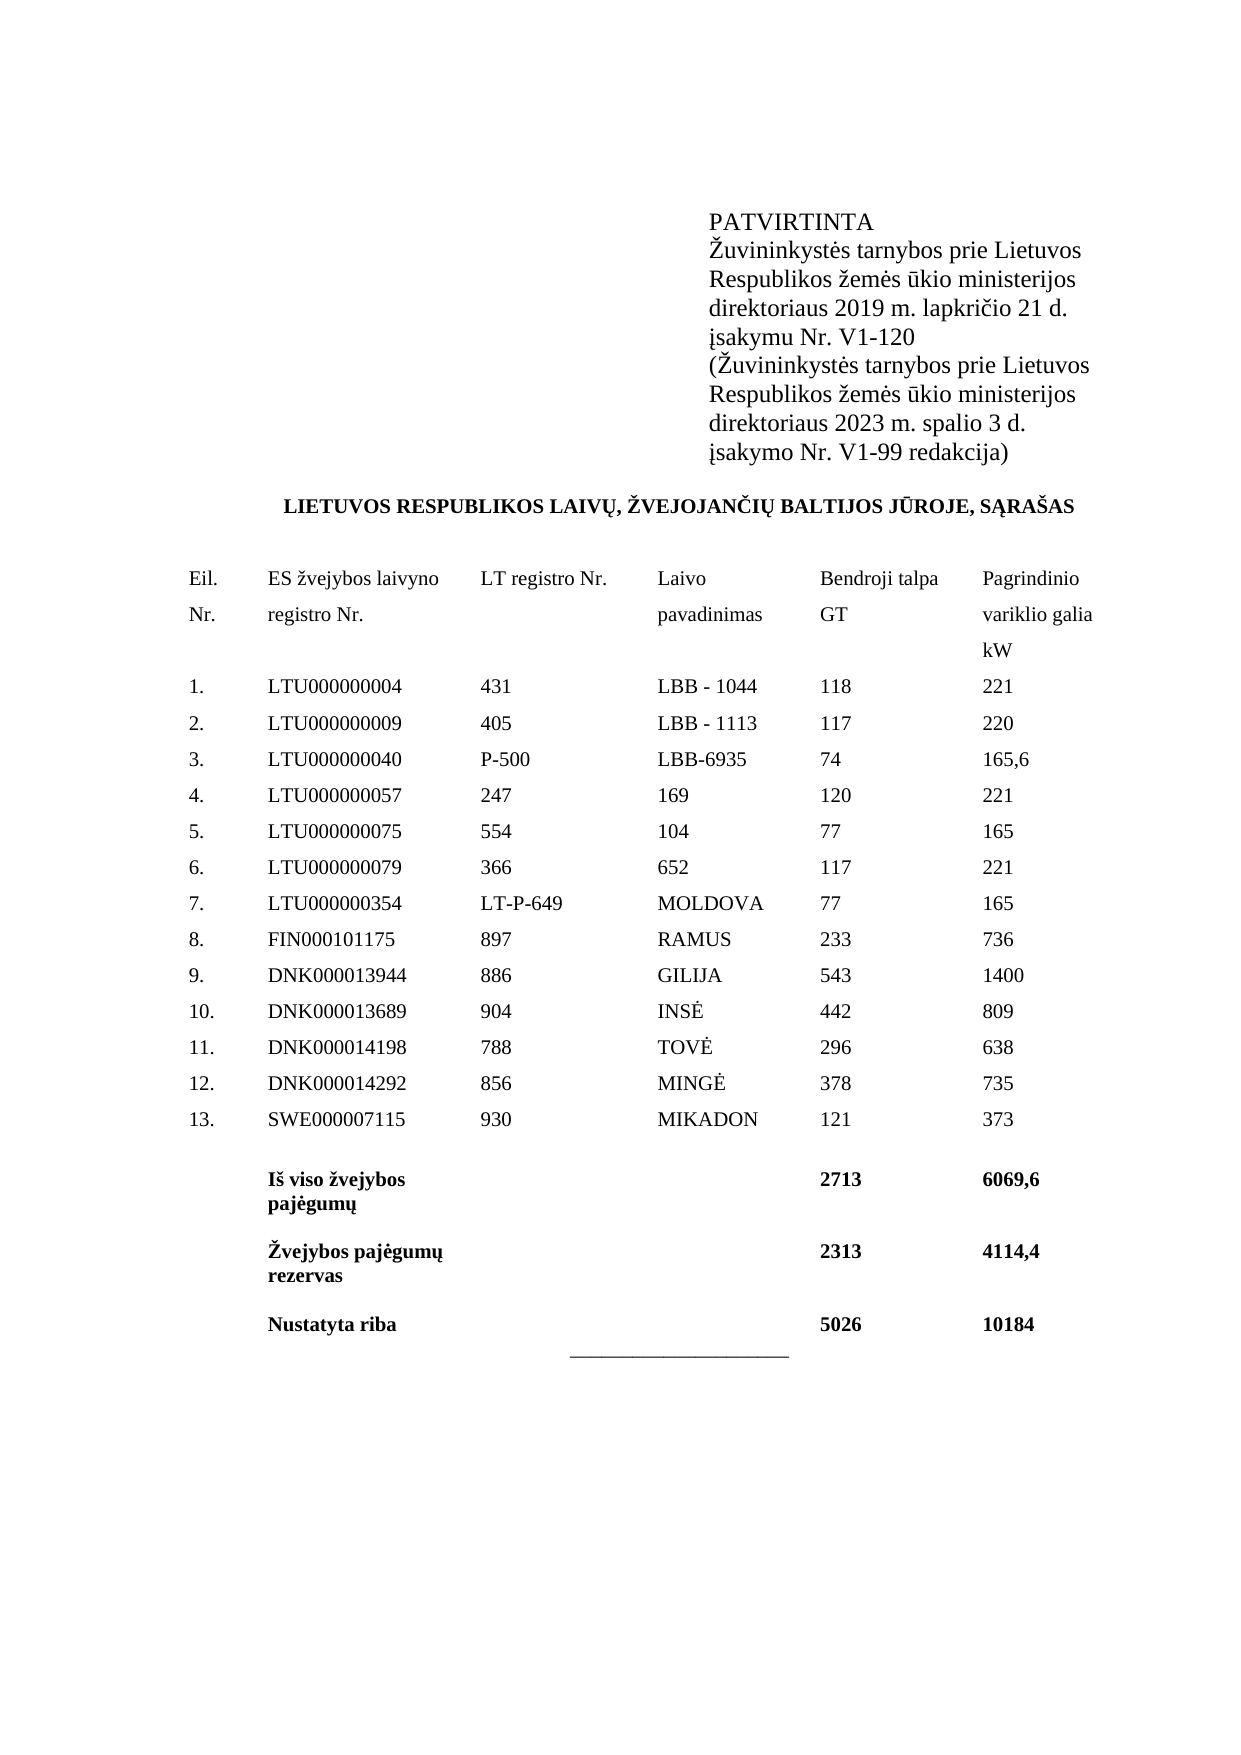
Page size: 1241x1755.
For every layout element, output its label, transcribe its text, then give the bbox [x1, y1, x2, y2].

table_cell LBB - 1113 [646, 711, 809, 747]
table_cell LTU000000040 [256, 747, 469, 783]
table_cell 809 [971, 999, 1135, 1035]
table_cell SWE000007115 [256, 1107, 469, 1143]
table_cell LTU000000075 [256, 819, 469, 855]
table_cell Nustatyta riba [256, 1288, 469, 1336]
table_cell 10184 [971, 1288, 1135, 1336]
text įsakymo Nr. V1-99 redakcija) [634, 437, 1181, 465]
table_header Pagrindinio variklio galia kW [971, 566, 1135, 674]
table_cell [646, 1143, 809, 1215]
table_cell 373 [971, 1107, 1135, 1143]
table_cell 6069,6 [971, 1143, 1135, 1215]
table_cell MOLDOVA [646, 891, 809, 927]
table_cell RAMUS [646, 927, 809, 963]
table_cell TOVĖ [646, 1035, 809, 1071]
table_cell 12. [177, 1071, 256, 1107]
table_cell 3. [177, 747, 256, 783]
table_cell LTU000000079 [256, 855, 469, 891]
table_cell 5026 [809, 1288, 971, 1336]
table_header ES žvejybos laivyno registro Nr. [256, 566, 469, 674]
table_cell 1400 [971, 963, 1135, 999]
table_cell Iš viso žvejybos pajėgumų [256, 1143, 469, 1215]
table_cell 165 [971, 891, 1135, 927]
table_cell LTU000000009 [256, 711, 469, 747]
table_cell 2. [177, 711, 256, 747]
table_cell 296 [809, 1035, 971, 1071]
table_cell 736 [971, 927, 1135, 963]
table_cell 165 [971, 819, 1135, 855]
table_cell LBB-6935 [646, 747, 809, 783]
table_cell 221 [971, 675, 1135, 711]
table_cell [646, 1288, 809, 1336]
text direktoriaus 2019 m. lapkričio 21 d. [177, 293, 1181, 322]
table_cell 74 [809, 747, 971, 783]
table_cell 366 [469, 855, 646, 891]
text Respublikos žemės ūkio ministerijos [177, 379, 1181, 408]
table_cell 233 [809, 927, 971, 963]
table_cell 897 [469, 927, 646, 963]
table_header Laivo pavadinimas [646, 566, 809, 674]
table_cell 104 [646, 819, 809, 855]
table_cell 221 [971, 783, 1135, 819]
table_cell 856 [469, 1071, 646, 1107]
table_cell 405 [469, 711, 646, 747]
table_cell 77 [809, 891, 971, 927]
table_cell 886 [469, 963, 646, 999]
table_cell MINGĖ [646, 1071, 809, 1107]
table_cell [177, 1143, 256, 1215]
table_cell MIKADON [646, 1107, 809, 1143]
text Žuvininkystės tarnybos prie Lietuvos [177, 235, 1181, 264]
table_cell 165,6 [971, 747, 1135, 783]
table_cell 5. [177, 819, 256, 855]
table_cell 6. [177, 855, 256, 891]
table_cell 543 [809, 963, 971, 999]
table_cell LTU000000004 [256, 675, 469, 711]
table_cell 431 [469, 675, 646, 711]
table_cell 638 [971, 1035, 1135, 1071]
table_cell [469, 1143, 646, 1215]
table_header Bendroji talpa GT [809, 566, 971, 674]
table_cell [469, 1215, 646, 1287]
table_cell DNK000013689 [256, 999, 469, 1035]
table_cell 554 [469, 819, 646, 855]
text _____________________ [177, 1336, 1181, 1359]
table_header LT registro Nr. [469, 566, 646, 674]
table_cell 247 [469, 783, 646, 819]
table_cell P-500 [469, 747, 646, 783]
table_cell 10. [177, 999, 256, 1035]
table_cell GILIJA [646, 963, 809, 999]
table_cell 2713 [809, 1143, 971, 1215]
table_cell 4. [177, 783, 256, 819]
table_cell 4114,4 [971, 1215, 1135, 1287]
table_cell [177, 1288, 256, 1336]
table_cell 930 [469, 1107, 646, 1143]
table_cell 788 [469, 1035, 646, 1071]
text (Žuvininkystės tarnybos prie Lietuvos [177, 350, 1181, 379]
table_cell 904 [469, 999, 646, 1035]
table_cell DNK000013944 [256, 963, 469, 999]
table_cell 121 [809, 1107, 971, 1143]
text PATVIRTINTA [177, 207, 1181, 235]
table_cell 1. [177, 675, 256, 711]
table_cell Žvejybos pajėgumų rezervas [256, 1215, 469, 1287]
table_cell DNK000014292 [256, 1071, 469, 1107]
table_cell 735 [971, 1071, 1135, 1107]
table_cell INSĖ [646, 999, 809, 1035]
table_cell 8. [177, 927, 256, 963]
table_cell 169 [646, 783, 809, 819]
table_cell 117 [809, 711, 971, 747]
table_header Eil. Nr. [177, 566, 256, 674]
table_cell [646, 1215, 809, 1287]
table_cell FIN000101175 [256, 927, 469, 963]
table_cell 7. [177, 891, 256, 927]
text lietuvos respublikos laivų, žvejojančių Baltijos jūroje, sąrašas [177, 494, 1181, 518]
table_cell 117 [809, 855, 971, 891]
table_cell 652 [646, 855, 809, 891]
table_cell DNK000014198 [256, 1035, 469, 1071]
table_cell LTU000000354 [256, 891, 469, 927]
text įsakymu Nr. V1-120 [634, 322, 1181, 350]
text Respublikos žemės ūkio ministerijos [177, 264, 1181, 293]
table_cell [469, 1288, 646, 1336]
table_cell LBB - 1044 [646, 675, 809, 711]
table_cell 120 [809, 783, 971, 819]
table_cell 2313 [809, 1215, 971, 1287]
table_cell 378 [809, 1071, 971, 1107]
text direktoriaus 2023 m. spalio 3 d. [177, 408, 1181, 437]
table_cell [177, 1215, 256, 1287]
table_cell 221 [971, 855, 1135, 891]
table_cell 9. [177, 963, 256, 999]
table_cell 13. [177, 1107, 256, 1143]
table_cell 11. [177, 1035, 256, 1071]
table_cell 442 [809, 999, 971, 1035]
table_cell 118 [809, 675, 971, 711]
table_cell 77 [809, 819, 971, 855]
table_cell 220 [971, 711, 1135, 747]
table_cell LTU000000057 [256, 783, 469, 819]
table_cell LT-P-649 [469, 891, 646, 927]
